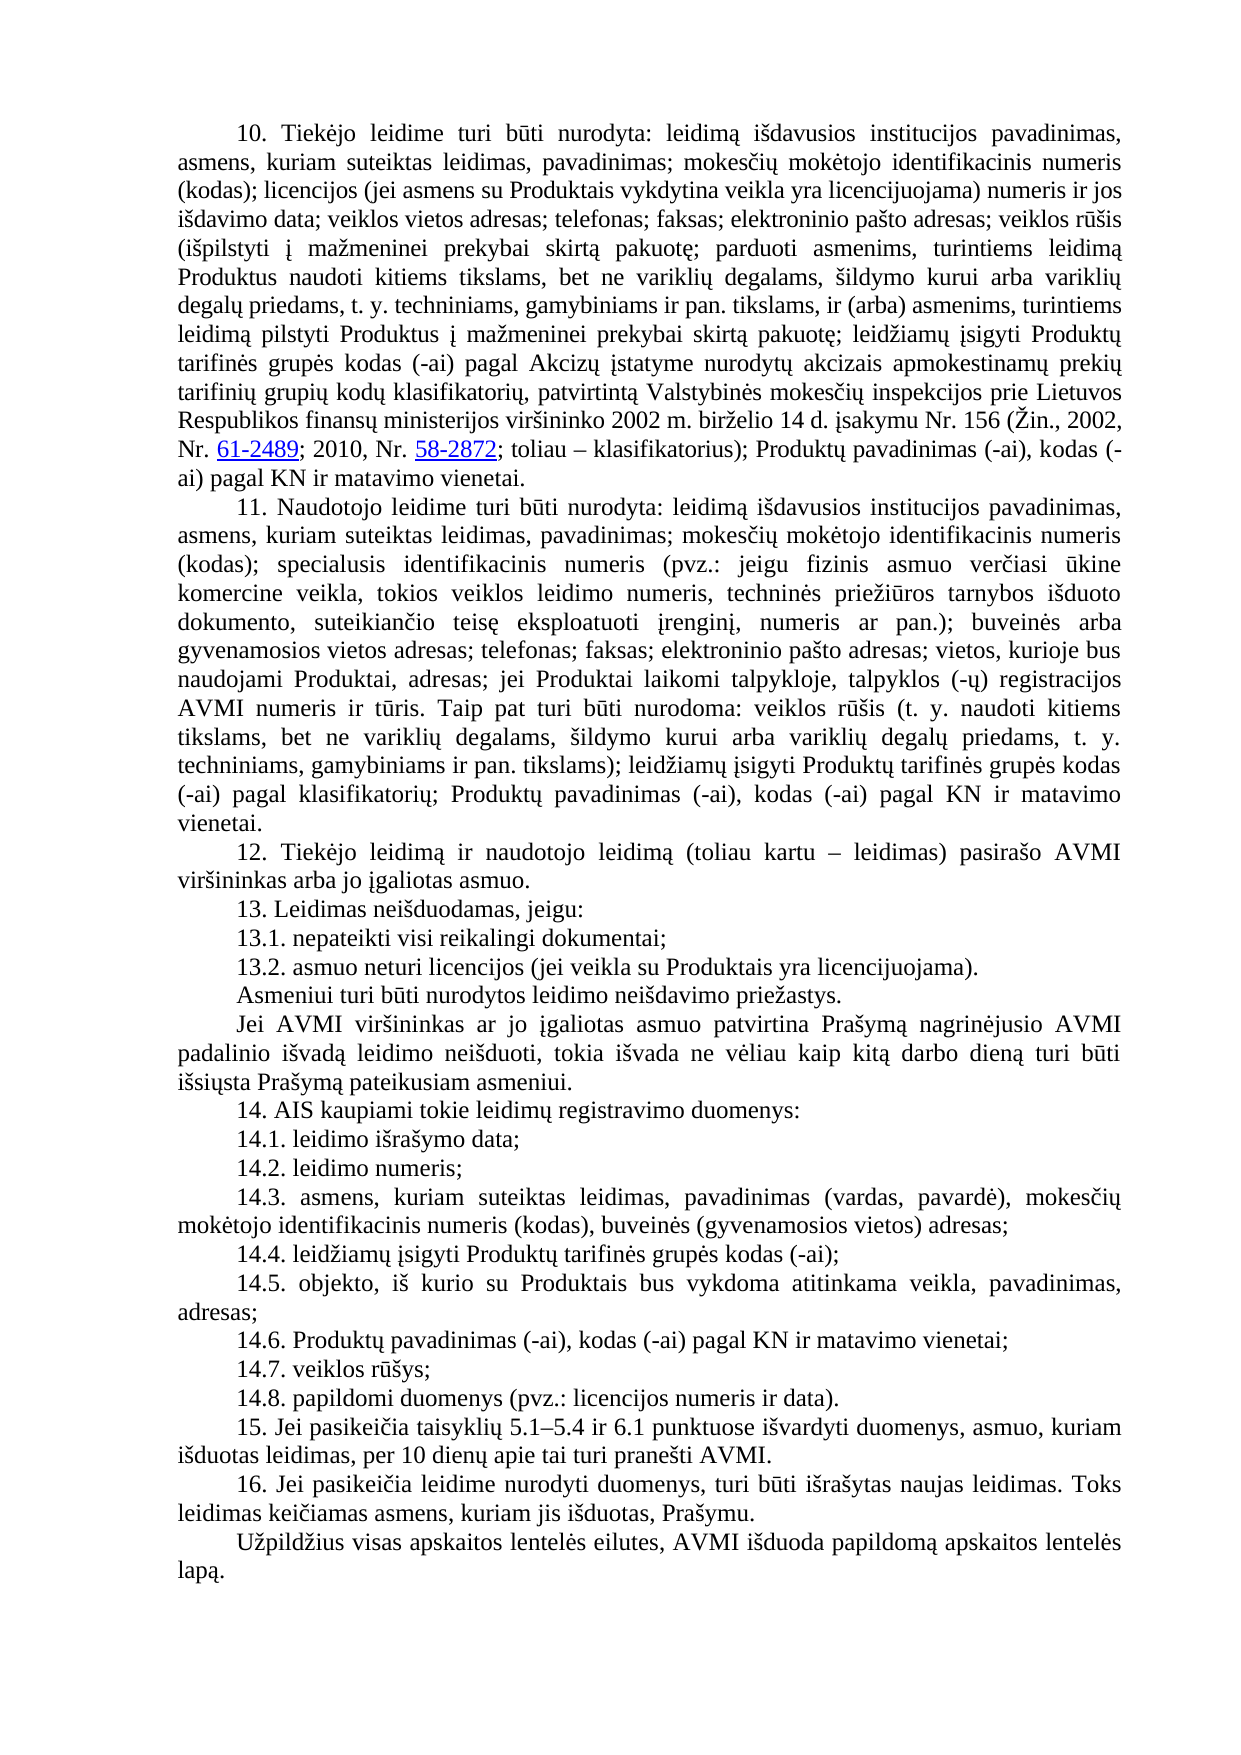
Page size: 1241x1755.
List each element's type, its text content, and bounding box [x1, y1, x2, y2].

text 14.7. veiklos rūšys; [177, 1354, 1122, 1383]
text 14.1. leidimo išrašymo data; [177, 1124, 1122, 1153]
text 14.3. asmens, kuriam suteiktas leidimas, pavadinimas (vardas, pavardė), mokesčių mokėtojo identifikacinis numeris (kodas), buveinės (gyvenamosios vietos) adresas; [177, 1182, 1122, 1239]
text 14.6. Produktų pavadinimas (-ai), kodas (-ai) pagal KN ir matavimo vienetai; [177, 1326, 1122, 1354]
text 14.2. leidimo numeris; [177, 1153, 1122, 1182]
text 10. Tiekėjo leidime turi būti nurodyta: leidimą išdavusios institucijos pavadinimas, asmens, kuriam suteiktas leidimas, pavadinimas; mokesčių mokėtojo identifikacinis numeris (kodas); licencijos (jei asmens su Produktais vykdytina veikla yra licencijuojama) numeris ir jos išdavimo data; veiklos vietos adresas; telefonas; faksas; elektroninio pašto adresas; veiklos rūšis (išpilstyti į mažmeninei prekybai skirtą pakuotę; parduoti asmenims, turintiems leidimą Produktus naudoti kitiems tikslams, bet ne variklių degalams, šildymo kurui arba variklių degalų priedams, t. y. techniniams, gamybiniams ir pan. tikslams, ir (arba) asmenims, turintiems leidimą pilstyti Produktus į mažmeninei prekybai skirtą pakuotę; leidžiamų įsigyti Produktų tarifinės grupės kodas (-ai) pagal Akcizų įstatyme nurodytų akcizais apmokestinamų prekių tarifinių grupių kodų klasifikatorių, patvirtintą Valstybinės mokesčių inspekcijos prie Lietuvos Respublikos finansų ministerijos viršininko 2002 m. birželio 14 d. įsakymu Nr. 156 (Žin., 2002, Nr. 61-2489; 2010, Nr. 58-2872; toliau – klasifikatorius); Produktų pavadinimas (-ai), kodas (-ai) pagal KN ir matavimo vienetai. [177, 118, 1122, 492]
text 14. AIS kaupiami tokie leidimų registravimo duomenys: [177, 1096, 1122, 1124]
text 13.1. nepateikti visi reikalingi dokumentai; [177, 923, 1122, 952]
text 11. Naudotojo leidime turi būti nurodyta: leidimą išdavusios institucijos pavadinimas, asmens, kuriam suteiktas leidimas, pavadinimas; mokesčių mokėtojo identifikacinis numeris (kodas); specialusis identifikacinis numeris (pvz.: jeigu fizinis asmuo verčiasi ūkine komercine veikla, tokios veiklos leidimo numeris, techninės priežiūros tarnybos išduoto dokumento, suteikiančio teisę eksploatuoti įrenginį, numeris ar pan.); buveinės arba gyvenamosios vietos adresas; telefonas; faksas; elektroninio pašto adresas; vietos, kurioje bus naudojami Produktai, adresas; jei Produktai laikomi talpykloje, talpyklos (-ų) registracijos AVMI numeris ir tūris. Taip pat turi būti nurodoma: veiklos rūšis (t. y. naudoti kitiems tikslams, bet ne variklių degalams, šildymo kurui arba variklių degalų priedams, t. y. techniniams, gamybiniams ir pan. tikslams); leidžiamų įsigyti Produktų tarifinės grupės kodas (-ai) pagal klasifikatorių; Produktų pavadinimas (-ai), kodas (-ai) pagal KN ir matavimo vienetai. [177, 492, 1122, 837]
text Asmeniui turi būti nurodytos leidimo neišdavimo priežastys. [177, 981, 1122, 1009]
text 13.2. asmuo neturi licencijos (jei veikla su Produktais yra licencijuojama). [177, 952, 1122, 981]
text 14.8. papildomi duomenys (pvz.: licencijos numeris ir data). [177, 1383, 1122, 1412]
text 15. Jei pasikeičia taisyklių 5.1–5.4 ir 6.1 punktuose išvardyti duomenys, asmuo, kuriam išduotas leidimas, per 10 dienų apie tai turi pranešti AVMI. [177, 1412, 1122, 1469]
text 14.4. leidžiamų įsigyti Produktų tarifinės grupės kodas (-ai); [177, 1239, 1122, 1268]
text 14.5. objekto, iš kurio su Produktais bus vykdoma atitinkama veikla, pavadinimas, adresas; [177, 1268, 1122, 1326]
text Užpildžius visas apskaitos lentelės eilutes, AVMI išduoda papildomą apskaitos lentelės lapą. [177, 1527, 1122, 1584]
text Jei AVMI viršininkas ar jo įgaliotas asmuo patvirtina Prašymą nagrinėjusio AVMI padalinio išvadą leidimo neišduoti, tokia išvada ne vėliau kaip kitą darbo dieną turi būti išsiųsta Prašymą pateikusiam asmeniui. [177, 1009, 1122, 1096]
text 16. Jei pasikeičia leidime nurodyti duomenys, turi būti išrašytas naujas leidimas. Toks leidimas keičiamas asmens, kuriam jis išduotas, Prašymu. [177, 1469, 1122, 1527]
text 12. Tiekėjo leidimą ir naudotojo leidimą (toliau kartu – leidimas) pasirašo AVMI viršininkas arba jo įgaliotas asmuo. [177, 837, 1122, 894]
text 13. Leidimas neišduodamas, jeigu: [177, 894, 1122, 923]
